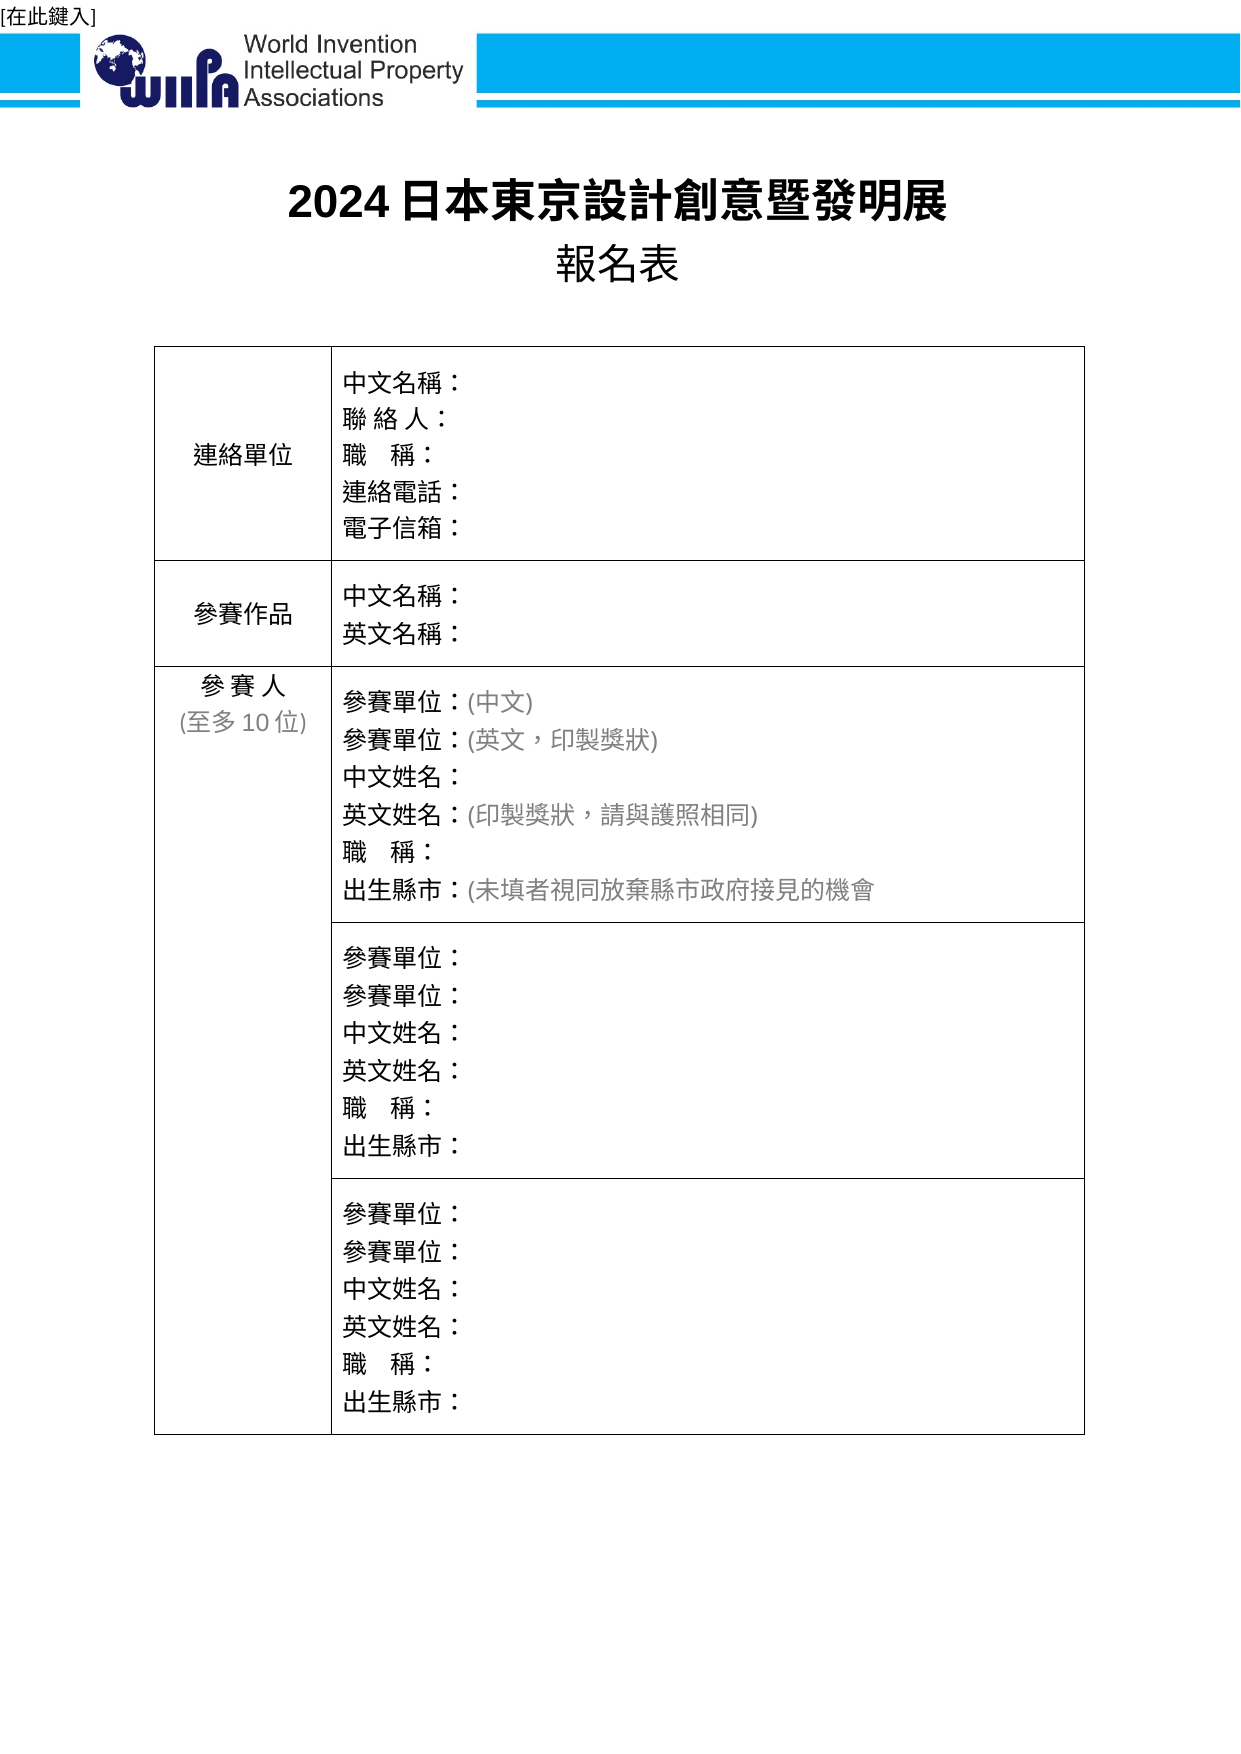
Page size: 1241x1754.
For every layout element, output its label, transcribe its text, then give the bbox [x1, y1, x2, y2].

table_header 中文名稱： 聯 絡 人： 職 稱： 連絡電話： 電子信箱： [332, 347, 1084, 559]
table_header 連絡單位 [155, 347, 331, 559]
table_cell 參賽單位： 參賽單位： 中文姓名： 英文姓名： 職 稱： 出生縣市： [332, 923, 1084, 1178]
table_cell 參賽單位： 參賽單位： 中文姓名： 英文姓名： 職 稱： 出生縣市： [332, 1179, 1084, 1434]
table_cell 中文名稱： 英文名稱： [332, 561, 1084, 666]
table_cell 參賽作品 [155, 561, 331, 666]
table_cell 參 賽 人 (至多10位) [155, 667, 331, 1434]
table_cell 參賽單位：(中文) 參賽單位：(英文，印製獎狀) 中文姓名： 英文姓名：(印製獎狀，請與護照相同) 職 稱： 出生縣市：(未填者視同放棄縣市政府接見的機會 [332, 667, 1084, 922]
